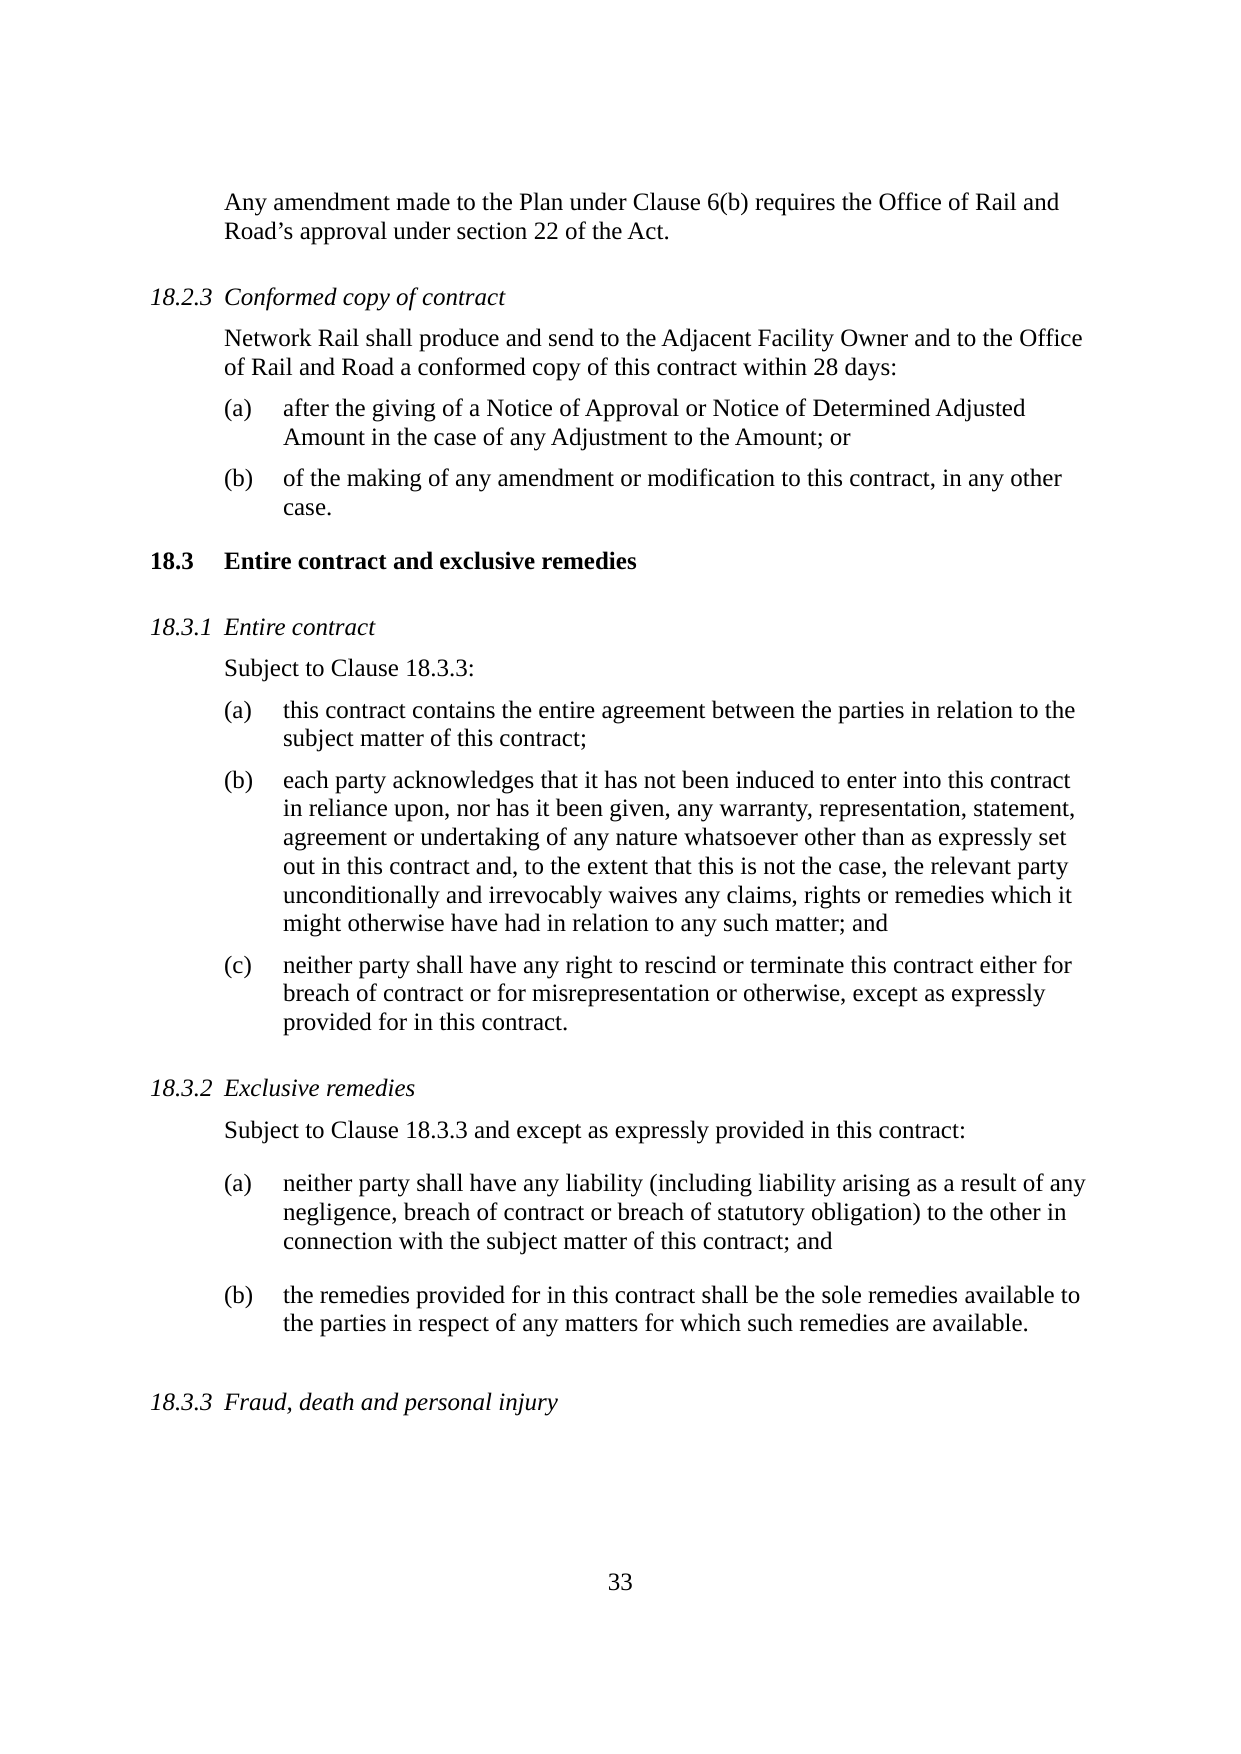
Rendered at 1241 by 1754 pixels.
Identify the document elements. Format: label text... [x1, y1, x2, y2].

subtitle 18.3 Entire contract and exclusive remedies [150, 546, 1090, 575]
text (a) this contract contains the entire agreement between the parties in relation to the subject matter of this contract; [224, 695, 1090, 752]
text (a) neither party shall have any liability (including liability arising as a result of any negligence, breach of contract or breach of statutory obligation) to the other in connection with the subject matter of this contract; and [224, 1168, 1090, 1255]
text Subject to Clause 18.3.3 and except as expressly provided in this contract: [224, 1115, 1090, 1143]
text Subject to Clause 18.3.3: [224, 653, 1090, 682]
text (b) of the making of any amendment or modification to this contract, in any other case. [224, 463, 1090, 521]
subtitle 18.3.2 Exclusive remedies [150, 1073, 1090, 1102]
subtitle 18.3.3 Fraud, death and personal injury [150, 1387, 1090, 1416]
text Any amendment made to the Plan under Clause 6(b) requires the Office of Rail and Road’s approval under section 22 of the Act. [224, 187, 1090, 245]
text (a) after the giving of a Notice of Approval or Notice of Determined Adjusted Amount in the case of any Adjustment to the Amount; or [224, 393, 1090, 451]
text (b) each party acknowledges that it has not been induced to enter into this contract in reliance upon, nor has it been given, any warranty, representation, statement, agreement or undertaking of any nature whatsoever other than as expressly set out in this contract and, to the extent that this is not the case, the relevant party unconditionally and irrevocably waives any claims, rights or remedies which it might otherwise have had in relation to any such matter; and [224, 765, 1090, 937]
text (b) the remedies provided for in this contract shall be the sole remedies available to the parties in respect of any matters for which such remedies are available. [224, 1280, 1090, 1337]
text Network Rail shall produce and send to the Adjacent Facility Owner and to the Office of Rail and Road a conformed copy of this contract within 28 days: [224, 323, 1090, 381]
subtitle 18.3.1 Entire contract [150, 612, 1090, 641]
subtitle 18.2.3 Conformed copy of contract [150, 282, 1090, 311]
text (c) neither party shall have any right to rescind or terminate this contract either for breach of contract or for misrepresentation or otherwise, except as expressly provided for in this contract. [224, 950, 1090, 1036]
